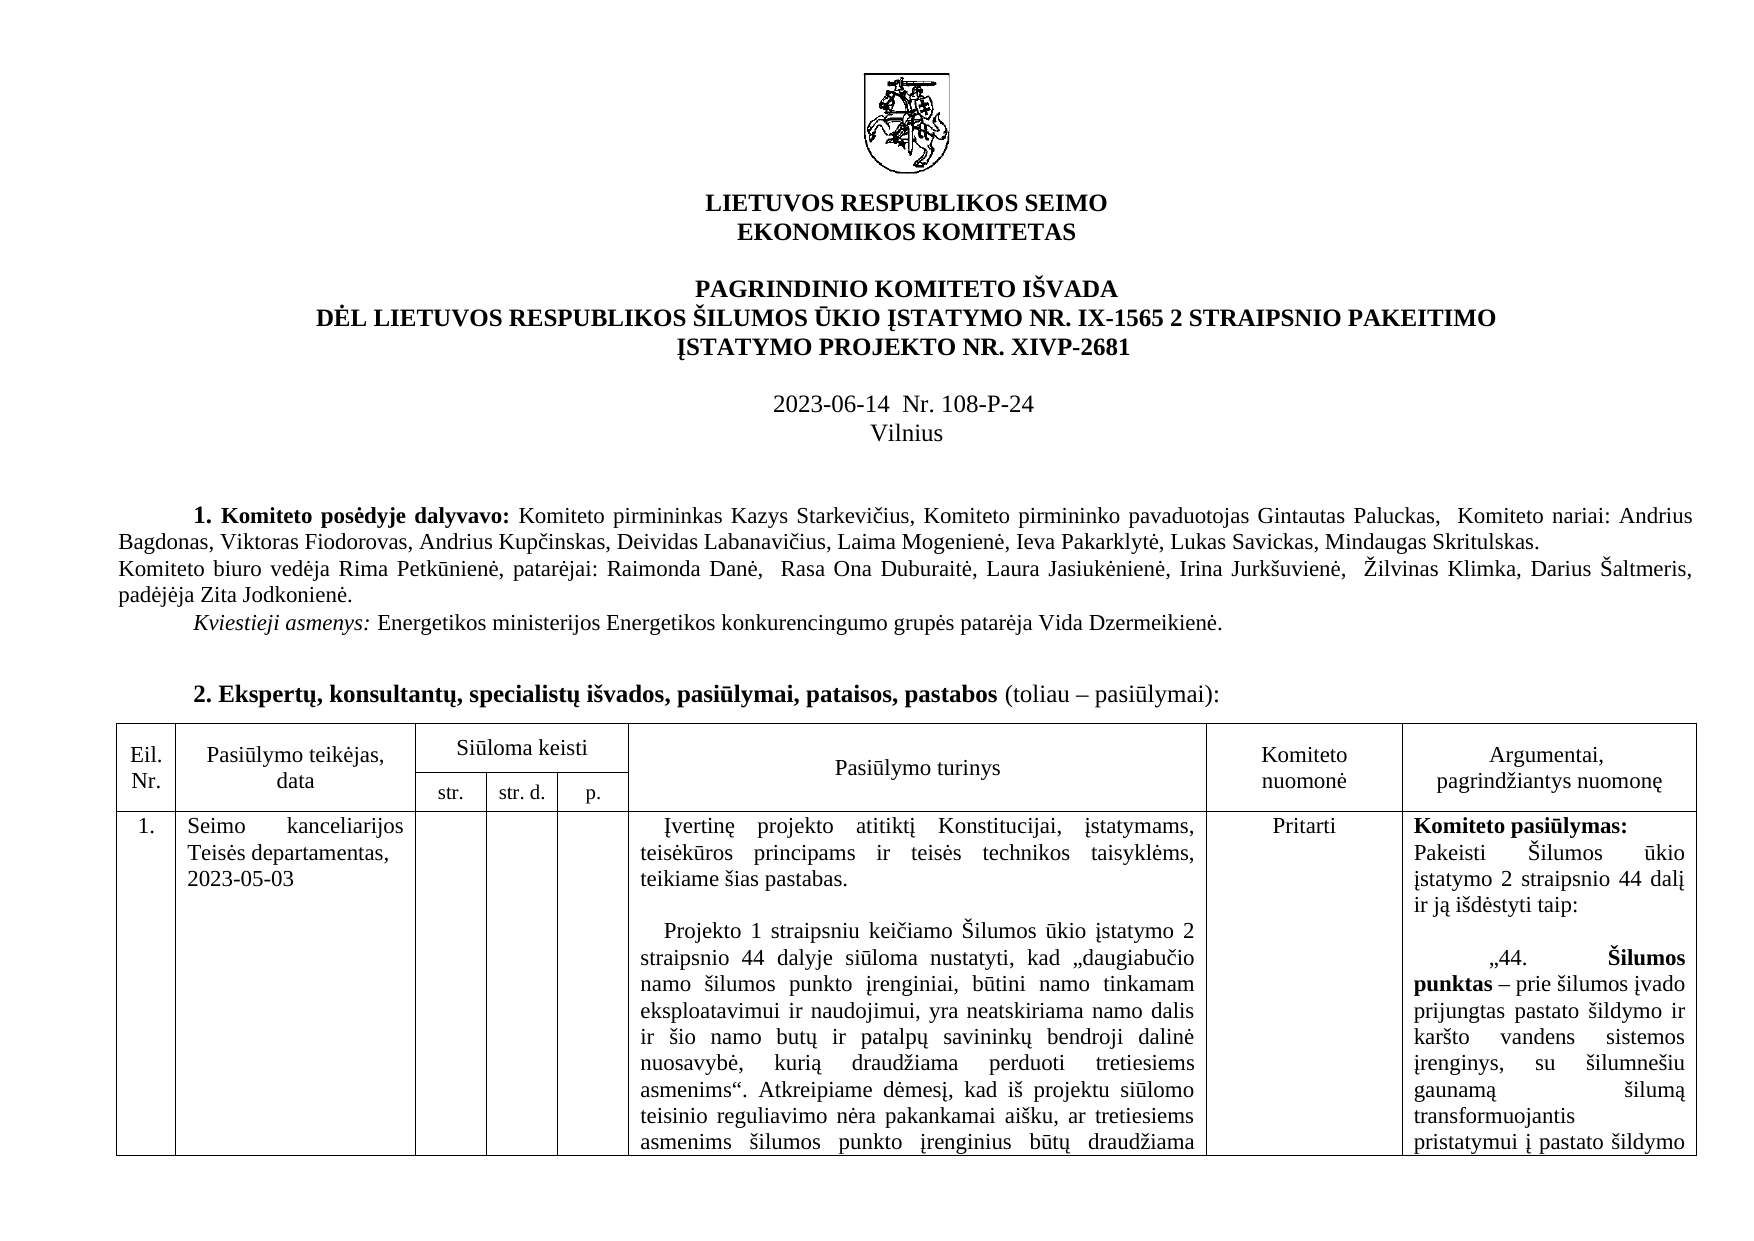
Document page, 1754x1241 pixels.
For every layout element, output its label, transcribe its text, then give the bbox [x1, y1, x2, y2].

subtitle PAGRINDINIO KOMITETO IŠVADA [118, 274, 1695, 303]
text 1. Komiteto posėdyje dalyvavo: Komiteto pirmininkas Kazys Starkevičius, Komiteto pirmininko pavaduotojas Gintautas Paluckas, Komiteto nariai: Andrius Bagdonas, Viktoras Fiodorovas, Andrius Kupčinskas, Deividas Labanavičius, Laima Mogenienė, Ieva Pakarklytė, Lukas Savickas, Mindaugas Skritulskas. [118, 500, 1695, 555]
list Komiteto biuro vedėja Rima Petkūnienė, patarėjai: Raimonda Danė, Rasa Ona Duburaitė, Laura Jasiukėnienė, Irina Jurkšuvienė, Žilvinas Klimka, Darius Šaltmeris, padėjėja Zita Jodkonienė. [118, 555, 1695, 607]
table_header Siūloma keisti [416, 724, 628, 772]
table_cell Komiteto pasiūlymas: Pakeisti Šilumos ūkio įstatymo 2 straipsnio 44 dalį ir ją išdėstyti taip: „44. Šilumos punktas – prie šilumos įvado prijungtas pastato šildymo ir karšto vandens sistemos įrenginys, su šilumnešiu gaunamą šilumą transformuojantis pristatymui į pastato šildymo [1403, 812, 1696, 1155]
table_header Argumentai, pagrindžiantys nuomonę [1403, 724, 1696, 811]
subtitle 2. Ekspertų, konsultantų, specialistų išvados, pasiūlymai, pataisos, pastabos (toliau – pasiūlymai): [118, 679, 1695, 708]
table_cell str. [416, 773, 486, 811]
table_cell Įvertinę projekto atitiktį Konstitucijai, įstatymams, teisėkūros principams ir teisės technikos taisyklėms, teikiame šias pastabas. Projekto 1 straipsniu keičiamo Šilumos ūkio įstatymo 2 straipsnio 44 dalyje siūloma nustatyti, kad „daugiabučio namo šilumos punkto įrenginiai, būtini namo tinkamam eksploatavimui ir naudojimui, yra neatskiriama namo dalis ir šio namo butų ir patalpų savininkų bendroji dalinė nuosavybė, kurią draudžiama perduoti tretiesiems asmenims“. Atkreipiame dėmesį, kad iš projektu siūlomo teisinio reguliavimo nėra pakankamai aišku, ar tretiesiems asmenims šilumos punkto įrenginius būtų draudžiama [629, 812, 1206, 1155]
table_header Eil. Nr. [117, 724, 175, 811]
table_cell str. d. [487, 773, 557, 811]
subtitle DĖL LIETUVOS RESPUBLIKOS ŠILUMOS ŪKIO ĮSTATYMO NR. IX-1565 2 STRAIPSNIO PAKEITIMO [118, 303, 1695, 332]
table_cell [487, 812, 557, 1155]
text LIETUVOS RESPUBLIKOS SEIMO [118, 188, 1695, 217]
subtitle ĮSTATYMO PROJEKTO Nr. XIVP-2681 [118, 332, 1695, 361]
text Vilnius [118, 418, 1695, 447]
table_header Komiteto nuomonė [1207, 724, 1402, 811]
table_cell [558, 812, 628, 1155]
table_cell 1. [117, 812, 175, 1155]
text Ekonomikos komitetas [118, 217, 1695, 246]
table_cell Pritarti [1207, 812, 1402, 1155]
text 2023-06-14 Nr. 108-P-24 [118, 389, 1695, 418]
table_cell p. [558, 773, 628, 811]
table_cell Seimo kanceliarijos Teisės departamentas, 2023-05-03 [176, 812, 415, 1155]
text Kviestieji asmenys: Energetikos ministerijos Energetikos konkurencingumo grupės patarėja Vida Dzermeikienė. [118, 607, 1695, 636]
table_header Pasiūlymo turinys [629, 724, 1206, 811]
table_header Pasiūlymo teikėjas, data [176, 724, 415, 811]
table_cell [416, 812, 486, 1155]
